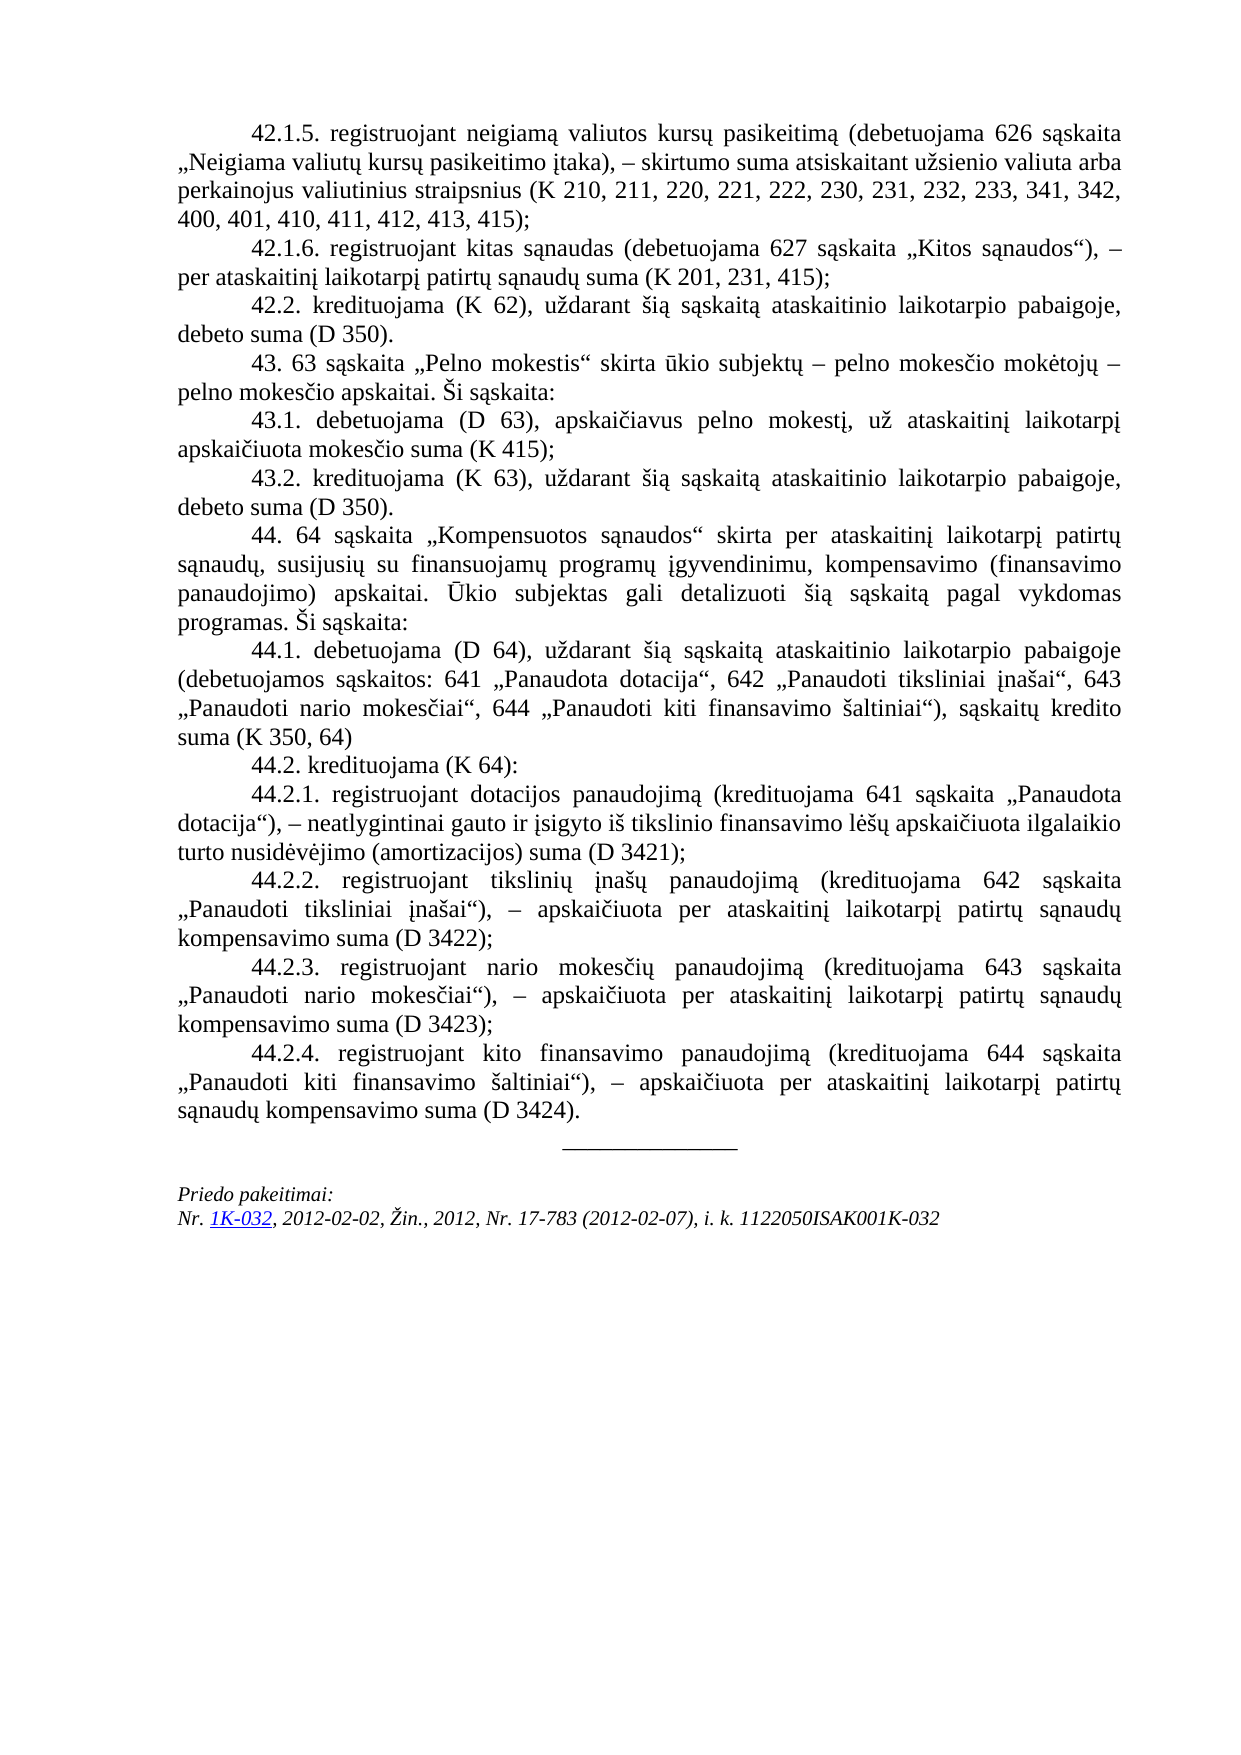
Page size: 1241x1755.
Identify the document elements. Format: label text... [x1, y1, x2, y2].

text Priedo pakeitimai: [177, 1182, 1122, 1206]
text 43.1. debetuojama (D 63), apskaičiavus pelno mokestį, už ataskaitinį laikotarpį apskaičiuota mokesčio suma (K 415); [177, 406, 1122, 463]
text 44.2.1. registruojant dotacijos panaudojimą (kredituojama 641 sąskaita „Panaudota dotacija“), – neatlygintinai gauto ir įsigyto iš tikslinio finansavimo lėšų apskaičiuota ilgalaikio turto nusidėvėjimo (amortizacijos) suma (D 3421); [177, 779, 1122, 866]
text 44.2. kredituojama (K 64): [177, 751, 1122, 779]
text 43. 63 sąskaita „Pelno mokestis“ skirta ūkio subjektų – pelno mokesčio mokėtojų – pelno mokesčio apskaitai. Ši sąskaita: [177, 348, 1122, 406]
text 42.2. kredituojama (K 62), uždarant šią sąskaitą ataskaitinio laikotarpio pabaigoje, debeto suma (D 350). [177, 291, 1122, 348]
text Nr. 1K-032, 2012-02-02, Žin., 2012, Nr. 17-783 (2012-02-07), i. k. 1122050ISAK001K-032 [177, 1206, 1122, 1230]
text 42.1.6. registruojant kitas sąnaudas (debetuojama 627 sąskaita „Kitos sąnaudos“), – per ataskaitinį laikotarpį patirtų sąnaudų suma (K 201, 231, 415); [177, 233, 1122, 291]
text 44.2.4. registruojant kito finansavimo panaudojimą (kredituojama 644 sąskaita „Panaudoti kiti finansavimo šaltiniai“), – apskaičiuota per ataskaitinį laikotarpį patirtų sąnaudų kompensavimo suma (D 3424). [177, 1038, 1122, 1124]
text 44.1. debetuojama (D 64), uždarant šią sąskaitą ataskaitinio laikotarpio pabaigoje (debetuojamos sąskaitos: 641 „Panaudota dotacija“, 642 „Panaudoti tiksliniai įnašai“, 643 „Panaudoti nario mokesčiai“, 644 „Panaudoti kiti finansavimo šaltiniai“), sąskaitų kredito suma (K 350, 64) [177, 636, 1122, 751]
text 44.2.2. registruojant tikslinių įnašų panaudojimą (kredituojama 642 sąskaita „Panaudoti tiksliniai įnašai“), – apskaičiuota per ataskaitinį laikotarpį patirtų sąnaudų kompensavimo suma (D 3422); [177, 866, 1122, 952]
text ______________ [177, 1124, 1122, 1153]
text 43.2. kredituojama (K 63), uždarant šią sąskaitą ataskaitinio laikotarpio pabaigoje, debeto suma (D 350). [177, 463, 1122, 521]
text 42.1.5. registruojant neigiamą valiutos kursų pasikeitimą (debetuojama 626 sąskaita „Neigiama valiutų kursų pasikeitimo įtaka), – skirtumo suma atsiskaitant užsienio valiuta arba perkainojus valiutinius straipsnius (K 210, 211, 220, 221, 222, 230, 231, 232, 233, 341, 342, 400, 401, 410, 411, 412, 413, 415); [177, 118, 1122, 233]
text 44.2.3. registruojant nario mokesčių panaudojimą (kredituojama 643 sąskaita „Panaudoti nario mokesčiai“), – apskaičiuota per ataskaitinį laikotarpį patirtų sąnaudų kompensavimo suma (D 3423); [177, 952, 1122, 1038]
text 44. 64 sąskaita „Kompensuotos sąnaudos“ skirta per ataskaitinį laikotarpį patirtų sąnaudų, susijusių su finansuojamų programų įgyvendinimu, kompensavimo (finansavimo panaudojimo) apskaitai. Ūkio subjektas gali detalizuoti šią sąskaitą pagal vykdomas programas. Ši sąskaita: [177, 521, 1122, 636]
